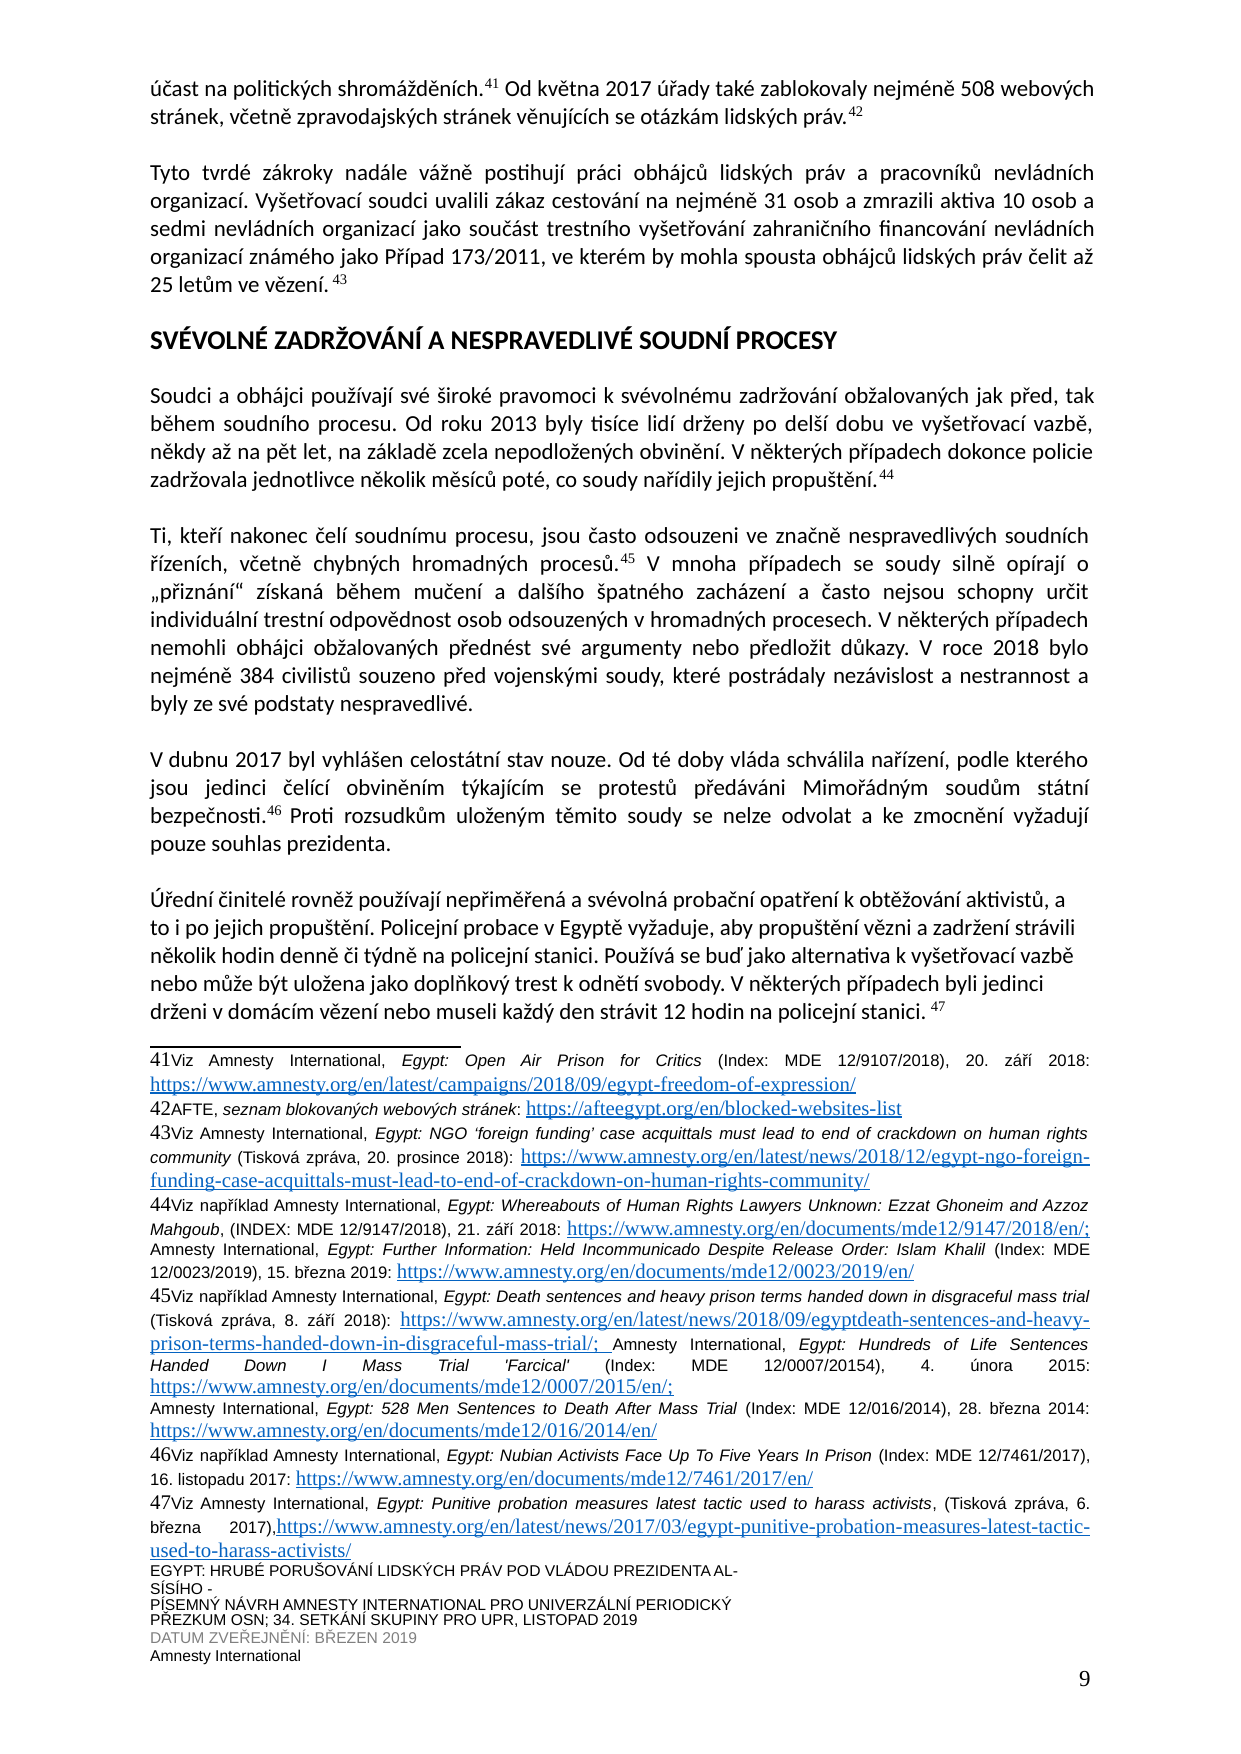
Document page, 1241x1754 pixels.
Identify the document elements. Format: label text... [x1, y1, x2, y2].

text Soudci a obhájci používají své široké pravomoci k svévolnému zadržování obžalovaných jak před, tak během soudního procesu. Od roku 2013 byly tisíce lidí drženy po delší dobu ve vyšetřovací vazbě, někdy až na pět let, na základě zcela nepodložených obvinění. V některých případech dokonce policie zadržovala jednotlivce několik měsíců poté, co soudy nařídily jejich propuštění. [150, 381, 1096, 493]
text Úřední činitelé rovněž používají nepřiměřená a svévolná probační opatření k obtěžování aktivistů, a to i po jejich propuštění. Policejní probace v Egyptě vyžaduje, aby propuštění vězni a zadržení strávili několik hodin denně či týdně na policejní stanici. Používá se buď jako alternativa k vyšetřovací vazbě nebo může být uložena jako doplňkový trest k odnětí svobody. V některých případech byli jedinci drženi v domácím vězení nebo museli každý den strávit 12 hodin na policejní stanici. [150, 885, 1090, 1025]
text Amnesty International, Egypt: 528 Men Sentences to Death After Mass Trial (Index: MDE 12/016/2014), 28. března 2014: https://www.amnesty.org/en/documents/mde12/016/2014/en/ [150, 1398, 1090, 1442]
text Ti, kteří nakonec čelí soudnímu procesu, jsou často odsouzeni ve značně nespravedlivých soudních řízeních, včetně chybných hromadných procesů. V mnoha případech se soudy silně opírají o „přiznání“ získaná během mučení a dalšího špatného zacházení a často nejsou schopny určit individuální trestní odpovědnost osob odsouzených v hromadných procesech. V některých případech nemohli obhájci obžalovaných přednést své argumenty nebo předložit důkazy. V roce 2018 bylo nejméně 384 civilistů souzeno před vojenskými soudy, které postrádaly nezávislost a nestrannost a byly ze své podstaty nespravedlivé. [150, 521, 1090, 717]
text AFTE, seznam blokovaných webových stránek: https://afteegypt.org/en/blocked-websites-list [150, 1096, 1090, 1119]
text Viz Amnesty International, Egypt: Punitive probation measures latest tactic used to harass activists, (Tisková zpráva, 6. března 2017),https://www.amnesty.org/en/latest/news/2017/03/egypt-punitive-probation-measures-latest-tactic-used-to-harass-activists/ [150, 1490, 1090, 1562]
subtitle SVÉVOLNÉ ZADRŽOVÁNÍ A NESPRAVEDLIVÉ SOUDNÍ PROCESY [150, 323, 1092, 356]
text Tyto tvrdé zákroky nadále vážně postihují práci obhájců lidských práv a pracovníků nevládních organizací. Vyšetřovací soudci uvalili zákaz cestování na nejméně 31 osob a zmrazili aktiva 10 osob a sedmi nevládních organizací jako součást trestního vyšetřování zahraničního financování nevládních organizací známého jako Případ 173/2011, ve kterém by mohla spousta obhájců lidských práv čelit až 25 letům ve vězení. [150, 158, 1096, 298]
text V dubnu 2017 byl vyhlášen celostátní stav nouze. Od té doby vláda schválila nařízení, podle kterého jsou jedinci čelící obviněním týkajícím se protestů předáváni Mimořádným soudům státní bezpečnosti. Proti rozsudkům uloženým těmito soudy se nelze odvolat a ke zmocnění vyžadují pouze souhlas prezidenta. [150, 745, 1090, 857]
text Viz například Amnesty International, Egypt: Whereabouts of Human Rights Lawyers Unknown: Ezzat Ghoneim and Azzoz Mahgoub, (INDEX: MDE 12/9147/2018), 21. září 2018: https://www.amnesty.org/en/documents/mde12/9147/2018/en/; Amnesty International, Egypt: Further Information: Held Incommunicado Despite Release Order: Islam Khalil (Index: MDE 12/0023/2019), 15. března 2019: https://www.amnesty.org/en/documents/mde12/0023/2019/en/ [150, 1192, 1090, 1283]
text Viz například Amnesty International, Egypt: Nubian Activists Face Up To Five Years In Prison (Index: MDE 12/7461/2017), 16. listopadu 2017: https://www.amnesty.org/en/documents/mde12/7461/2017/en/ [150, 1442, 1090, 1490]
text Viz například Amnesty International, Egypt: Death sentences and heavy prison terms handed down in disgraceful mass trial (Tisková zpráva, 8. září 2018): https://www.amnesty.org/en/latest/news/2018/09/egyptdeath-sentences-and-heavy-prison-terms-handed-down-in-disgraceful-mass-trial/; Amnesty International, Egypt: Hundreds of Life Sentences Handed Down I Mass Trial 'Farcical' (Index: MDE 12/0007/20154), 4. února 2015: https://www.amnesty.org/en/documents/mde12/0007/2015/en/; [150, 1283, 1090, 1398]
text Viz Amnesty International, Egypt: Open Air Prison for Critics (Index: MDE 12/9107/2018), 20. září 2018: https://www.amnesty.org/en/latest/campaigns/2018/09/egypt-freedom-of-expression/ [150, 1047, 1090, 1096]
text účast na politických shromážděních. Od května 2017 úřady také zablokovaly nejméně 508 webových stránek, včetně zpravodajských stránek věnujících se otázkám lidských práv. [150, 74, 1096, 130]
text Viz Amnesty International, Egypt: NGO ‘foreign funding’ case acquittals must lead to end of crackdown on human rights community (Tisková zpráva, 20. prosince 2018): https://www.amnesty.org/en/latest/news/2018/12/egypt-ngo-foreign-funding-case-acquittals-must-lead-to-end-of-crackdown-on-human-rights-community/ [150, 1119, 1090, 1192]
